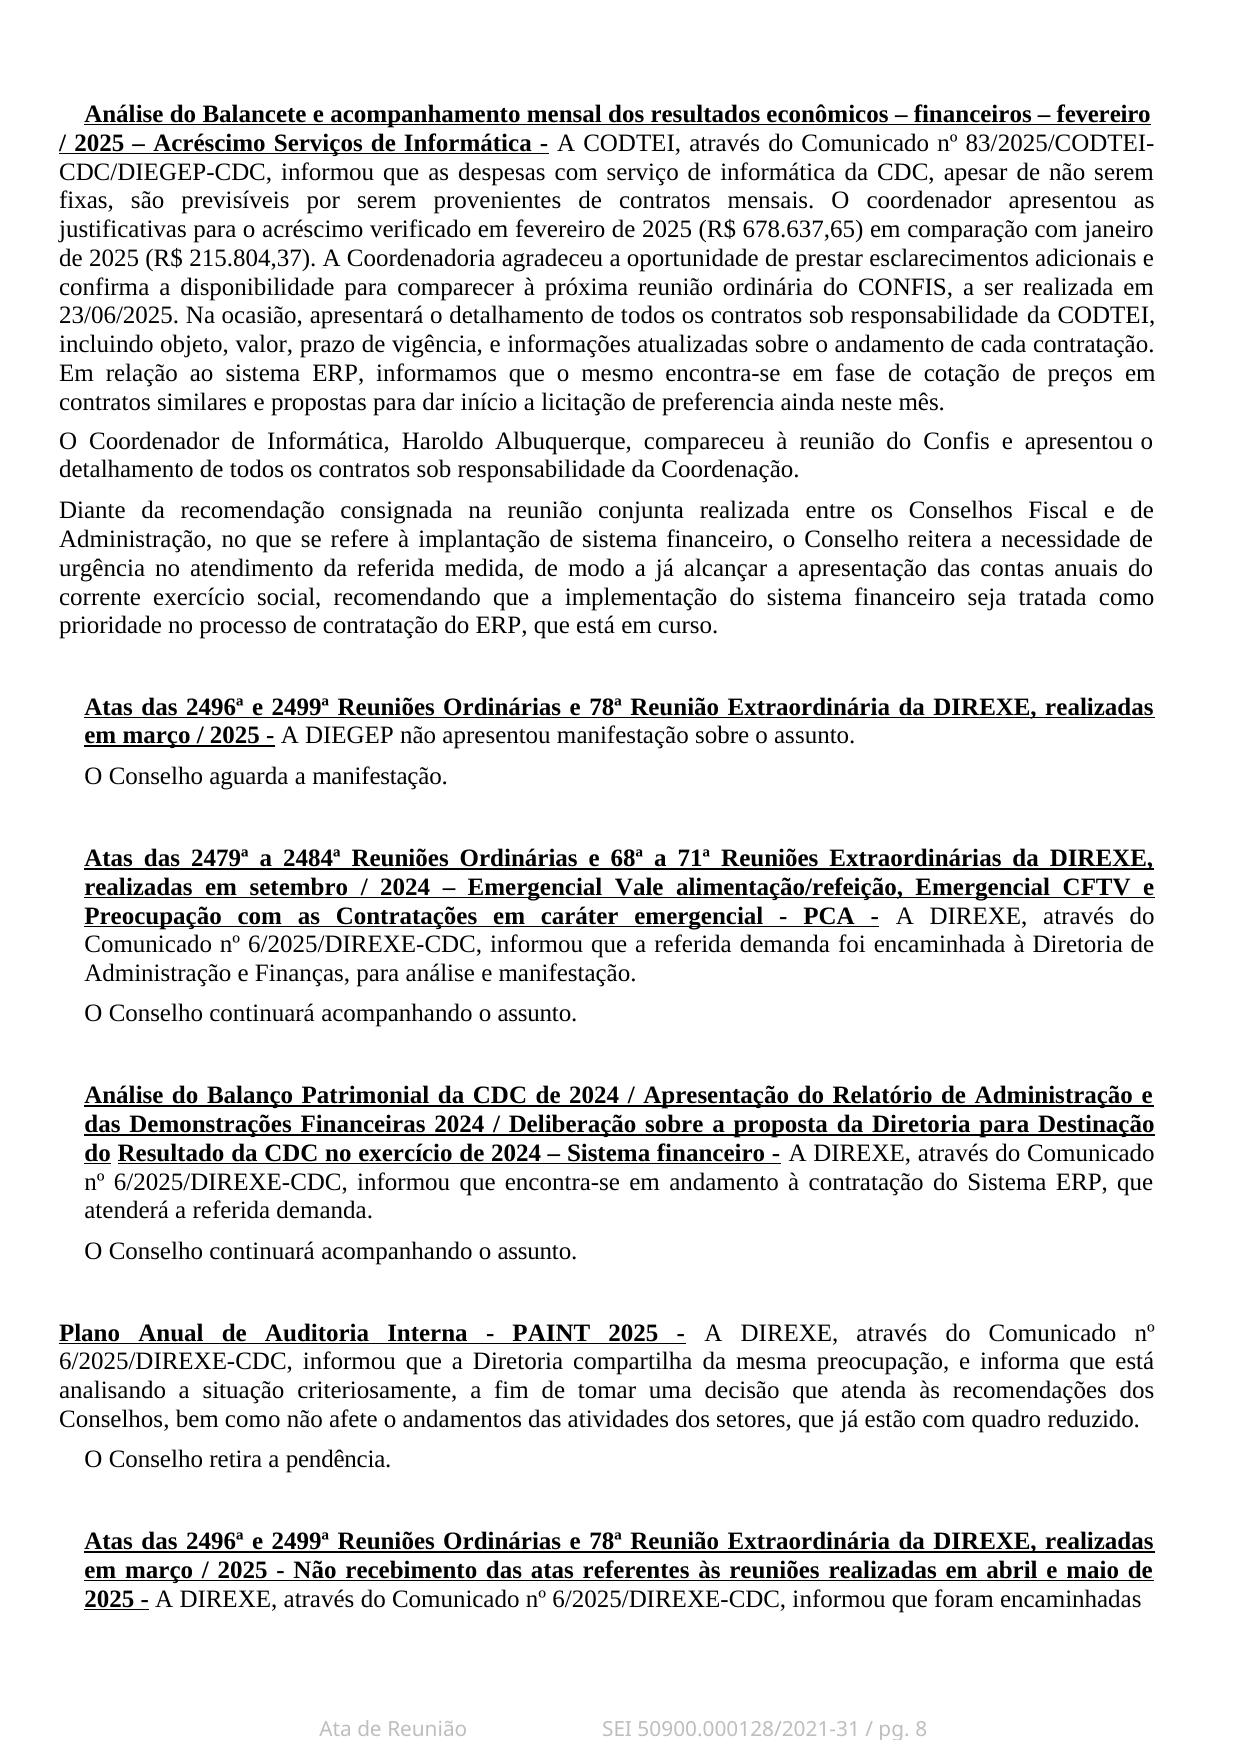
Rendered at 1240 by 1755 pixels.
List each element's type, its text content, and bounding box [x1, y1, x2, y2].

text em março / 2025 - A DIEGEP não apresentou manifestação sobre o assunto. [84, 718, 1155, 749]
text O Conselho retira a pendência. [84, 1444, 1181, 1473]
text do Resultado da CDC no exercício de 2024 – Sistema financeiro - A DIREXE, através do Comunicado nº 6/2025/DIREXE-CDC, informou que encontra-se em andamento à contratação do Sistema ERP, que atenderá a referida demanda. [84, 1136, 1155, 1224]
text Plano Anual de Auditoria Interna - PAINT 2025 - A DIREXE, através do Comunicado nº 6/2025/DIREXE-CDC, informou que a Diretoria compartilha da mesma preocupação, e informa que está analisando a situação criteriosamente, a fim de tomar uma decisão que atenda às recomendações dos Conselhos, bem como não afete o andamentos das atividades dos setores, que já estão com quadro reduzido. [59, 1318, 1156, 1433]
text O Coordenador de Informática, Haroldo Albuquerque, compareceu à reunião do Confis e apresentou o detalhamento de todos os contratos sob responsabilidade da Coordenação. [59, 426, 1154, 483]
text O Conselho aguarda a manifestação. [84, 761, 1181, 790]
text O Conselho continuará acompanhando o assunto. [84, 1236, 1181, 1264]
text O Conselho continuará acompanhando o assunto. [84, 998, 1181, 1027]
subtitle Análise do Balancete e acompanhamento mensal dos resultados econômicos – financeiros – fevereiro [84, 99, 1181, 128]
text Atas das 2496ª e 2499ª Reuniões Ordinárias e 78ª Reunião Extraordinária da DIREXE, realizadas [84, 1526, 1155, 1551]
text / 2025 – Acréscimo Serviços de Informática - A CODTEI, através do Comunicado nº 83/2025/CODTEI- CDC/DIEGEP-CDC, informou que as despesas com serviço de informática da CDC, apesar de não serem fixas, são previsíveis por serem provenientes de contratos mensais. O coordenador apresentou as justificativas para o acréscimo verificado em fevereiro de 2025 (R$ 678.637,65) em comparação com janeiro de 2025 (R$ 215.804,37). A Coordenadoria agradeceu a oportunidade de prestar esclarecimentos adicionais e confirma a disponibilidade para comparecer à próxima reunião ordinária do CONFIS, a ser realizada em 23/06/2025. Na ocasião, apresentará o detalhamento de todos os contratos sob responsabilidade da CODTEI, incluindo objeto, valor, prazo de vigência, e informações atualizadas sobre o andamento de cada contratação. Em relação ao sistema ERP, informamos que o mesmo encontra-se em fase de cotação de preços em contratos similares e propostas para dar início a licitação de preferencia ainda neste mês. [59, 128, 1155, 416]
text Preocupação com as Contratações em caráter emergencial - PCA - A DIREXE, através do Comunicado nº 6/2025/DIREXE-CDC, informou que a referida demanda foi encaminhada à Diretoria de Administração e Finanças, para análise e manifestação. [84, 898, 1155, 987]
text Diante da recomendação consignada na reunião conjunta realizada entre os Conselhos Fiscal e de Administração, no que se refere à implantação de sistema financeiro, o Conselho reitera a necessidade de urgência no atendimento da referida medida, de modo a já alcançar a apresentação das contas anuais do corrente exercício social, recomendando que a implementação do sistema financeiro seja tratada como prioridade no processo de contratação do ERP, que está em curso. [59, 495, 1155, 639]
text Atas das 2496ª e 2499ª Reuniões Ordinárias e 78ª Reunião Extraordinária da DIREXE, realizadas [84, 692, 1155, 717]
text Análise do Balanço Patrimonial da CDC de 2024 / Apresentação do Relatório de Administração e das Demonstrações Financeiras 2024 / Deliberação sobre a proposta da Diretoria para Destinação [84, 1080, 1155, 1134]
text em março / 2025 - Não recebimento das atas referentes às reuniões realizadas em abril e maio de 2025 - A DIREXE, através do Comunicado nº 6/2025/DIREXE-CDC, informou que foram encaminhadas [84, 1553, 1155, 1612]
text Atas das 2479ª a 2484ª Reuniões Ordinárias e 68ª a 71ª Reuniões Extraordinárias da DIREXE, realizadas em setembro / 2024 – Emergencial Vale alimentação/refeição, Emergencial CFTV e [84, 843, 1155, 897]
